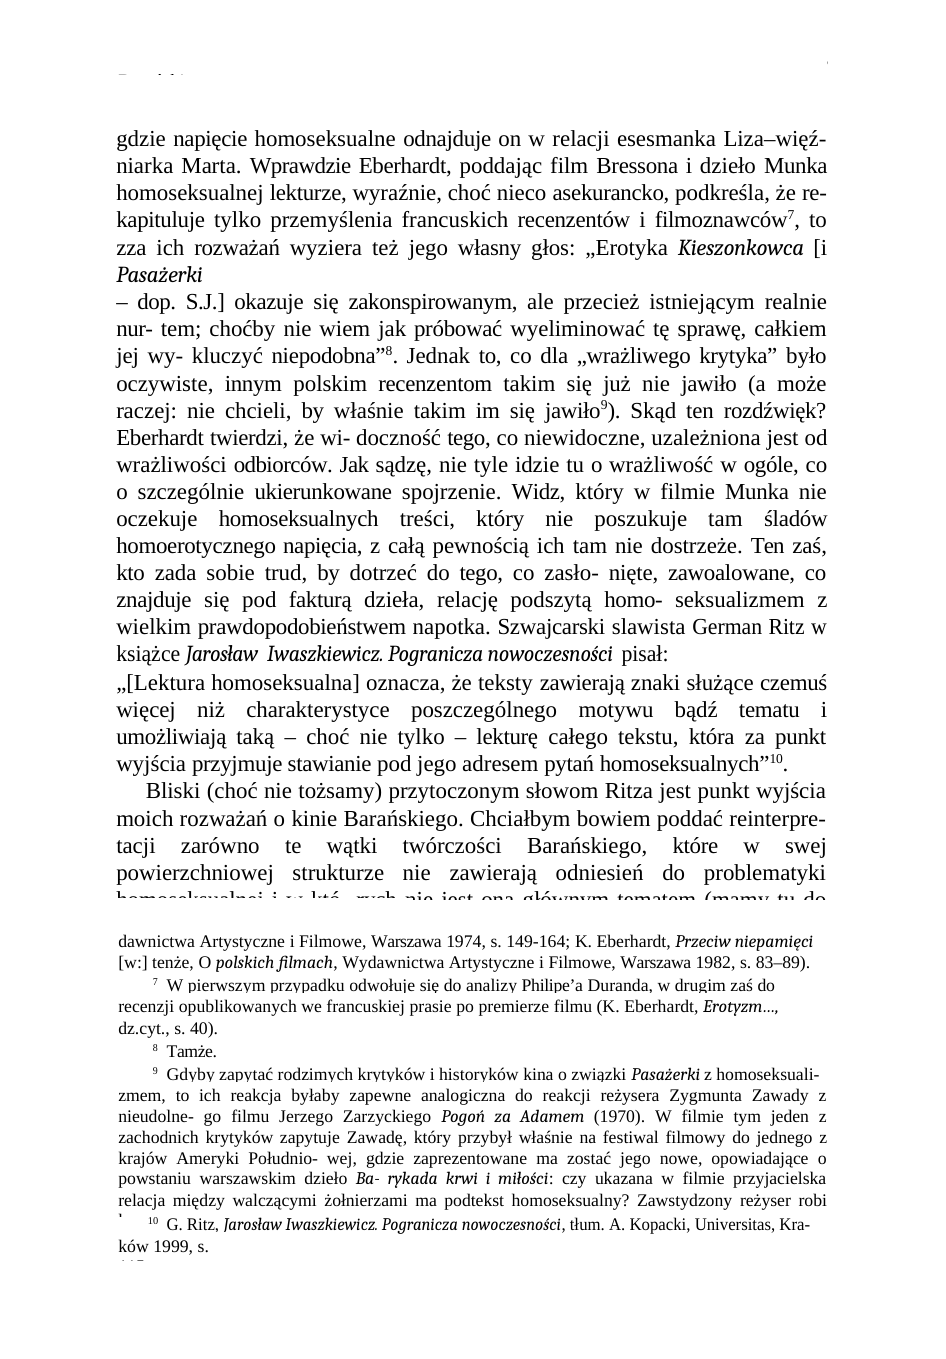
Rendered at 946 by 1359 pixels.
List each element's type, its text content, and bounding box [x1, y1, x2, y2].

text ków 1999, s. 115. [118, 1235, 240, 1261]
text G. Ritz, Jarosław Iwaszkiewicz. Pogranicza nowoczesności, tłum. A. Kopacki, Universitas, Kra- [166, 1214, 829, 1235]
text 10 [148, 1215, 159, 1227]
text W pierwszym przypadku odwołuje się do analizy Philipe’a Duranda, w drugim zaś do licznych [166, 975, 829, 993]
text „[Lektura homoseksualna] oznacza, że teksty zawierają znaki służące czemuś więcej niż charakterystyce poszczególnego motywu bądź tematu i umożliwiają taką – choć nie tylko – lekturę całego tekstu, która za punkt wyjścia przyjmuje stawianie pod jego adresem pytań homoseksualnych”10. [116, 669, 827, 777]
text 9 [153, 1064, 159, 1076]
text gdzie napięcie homoseksualne odnajduje on w relacji esesmanka Liza–więź- niarka Marta. Wprawdzie Eberhardt, poddając film Bressona i dzieło Munka homoseksualnej lekturze, wyraźnie, choć nieco asekurancko, podkreśla, że re- kapituluje tylko przemyślenia francuskich recenzentów i filmoznawców7, to zza ich rozważań wyziera też jego własny głos: „Erotyka Kieszonkowca [i Pasażerki [116, 125, 827, 288]
text dawnictwa Artystyczne i Filmowe, Warszawa 1974, s. 149-164; K. Eberhardt, Przeciw niepamięci [w:] tenże, O polskich filmach, Wydawnictwa Artystyczne i Filmowe, Warszawa 1982, s. 83–89). [118, 931, 827, 973]
text recenzji opublikowanych we francuskiej prasie po premierze filmu (K. Eberhardt, Erotyzm…, dz.cyt., s. 40). [118, 996, 829, 1038]
text 8 [153, 1041, 159, 1053]
text Tamże. [166, 1041, 219, 1060]
text 7 [153, 976, 159, 988]
text Bliski (choć nie tożsamy) przytoczonym słowom Ritza jest punkt wyjścia moich rozważań o kinie Barańskiego. Chciałbym bowiem poddać reinterpre- tacji zarówno te wątki twórczości Barańskiego, które w swej powierzchniowej strukturze nie zawierają odniesień do problematyki homoseksualnej i w któ- rych nie jest ona głównym tematem (mamy tu do czynienia z męskim prag- nieniem homospołecznym, które podważa binarny podział na to, co w rela- [116, 778, 827, 899]
text Gdyby zapytać rodzimych krytyków i historyków kina o związki Pasażerki z homoseksuali- [166, 1063, 829, 1082]
text zmem, to ich reakcja byłaby zapewne analogiczna do reakcji reżysera Zygmunta Zawady z nieudolne- go filmu Jerzego Zarzyckiego Pogoń za Adamem (1970). W filmie tym jeden z zachodnich krytyków zapytuje Zawadę, który przybył właśnie na festiwal filmowy do jednego z krajów Ameryki Południo- wej, gdzie zaprezentowane ma zostać jego nowe, opowiadające o powstaniu warszawskim dzieło Ba- rykada krwi i miłości: czy ukazana w filmie przyjacielska relacja między walczącymi żołnierzami ma podtekst homoseksualny? Zawstydzony reżyser robi kwaśną minę i przecząco kiwa głową. [118, 1085, 827, 1216]
text – dop. S.J.] okazuje się zakonspirowanym, ale przecież istniejącym realnie nur- tem; choćby nie wiem jak próbować wyeliminować tę sprawę, całkiem jej wy- kluczyć niepodobna”8. Jednak to, co dla „wrażliwego krytyka” było oczywiste, innym polskim recenzentom takim się już nie jawiło (a może raczej: nie chcieli, by właśnie takim im się jawiło9). Skąd ten rozdźwięk? Eberhardt twierdzi, że wi- doczność tego, co niewidoczne, uzależniona jest od wrażliwości odbiorców. Jak sądzę, nie tyle idzie tu o wrażliwość w ogóle, co o szczególnie ukierunkowane spojrzenie. Widz, który w filmie Munka nie oczekuje homoseksualnych treści, który nie poszukuje tam śladów homoerotycznego napięcia, z całą pewnością ich tam nie dostrzeże. Ten zaś, kto zada sobie trud, by dotrzeć do tego, co zasło- nięte, zawoalowane, co znajduje się pod fakturą dzieła, relację podszytą homo- seksualizmem z wielkim prawdopodobieństwem napotka. Szwajcarski slawista German Ritz w książce Jarosław Iwaszkiewicz. Pogranicza nowoczesności pisał: [116, 288, 827, 668]
